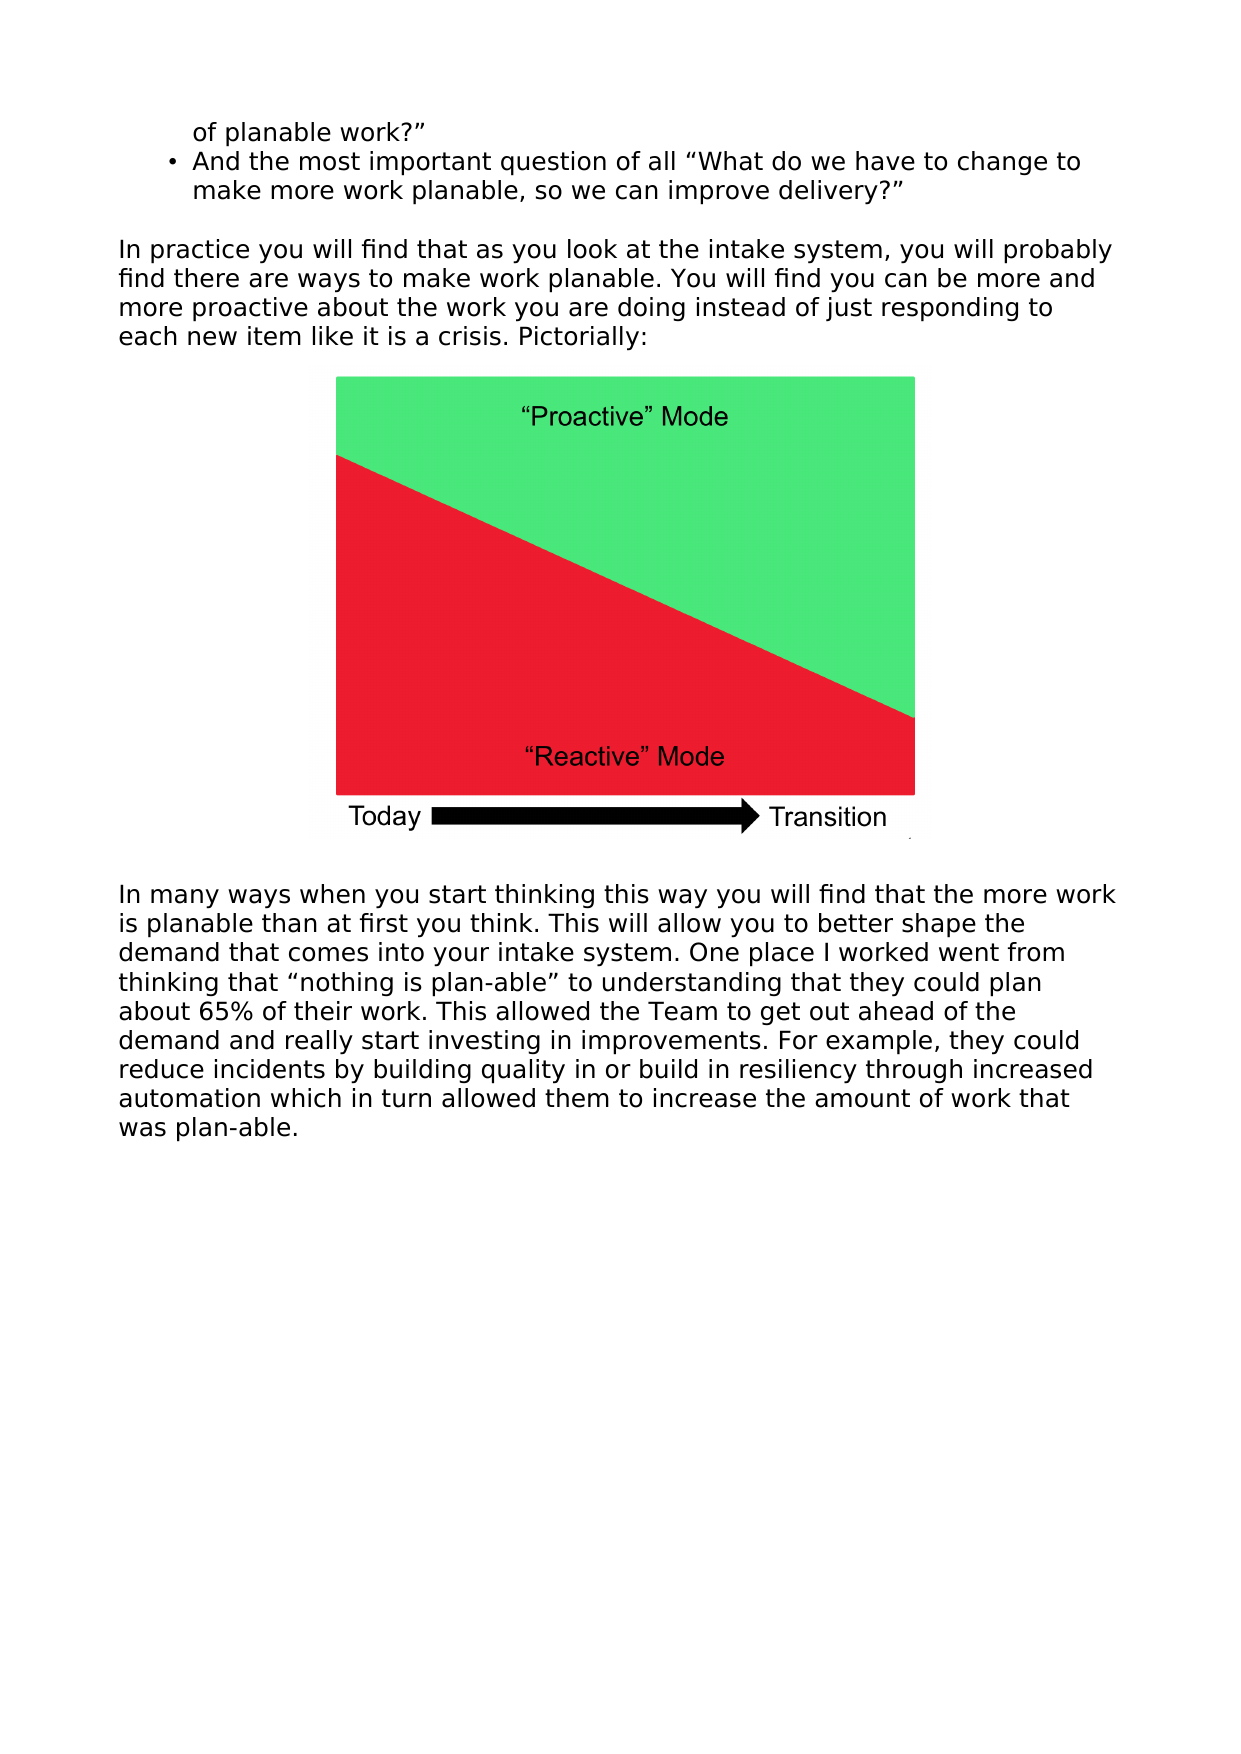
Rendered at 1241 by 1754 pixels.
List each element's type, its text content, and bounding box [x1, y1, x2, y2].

list And the most important question of all “What do we have to change to make more work planable, so we can improve delivery?” [177, 147, 1122, 206]
list of planable work?” [177, 118, 1122, 147]
text In practice you will find that as you look at the intake system, you will probably find there are ways to make work planable. You will find you can be more and more proactive about the work you are doing instead of just responding to each new item like it is a crisis. Pictorially: [118, 235, 1122, 352]
text In many ways when you start thinking this way you will find that the more work is planable than at first you think. This will allow you to better shape the demand that comes into your intake system. One place I worked went from thinking that “nothing is plan-able” to understanding that they could plan about 65% of their work. This allowed the Team to get out ahead of the demand and really start investing in improvements. For example, they could reduce incidents by building quality in or build in resiliency through increased automation which in turn allowed them to increase the amount of work that was plan-able. [118, 880, 1122, 1143]
picture [307, 364, 933, 839]
